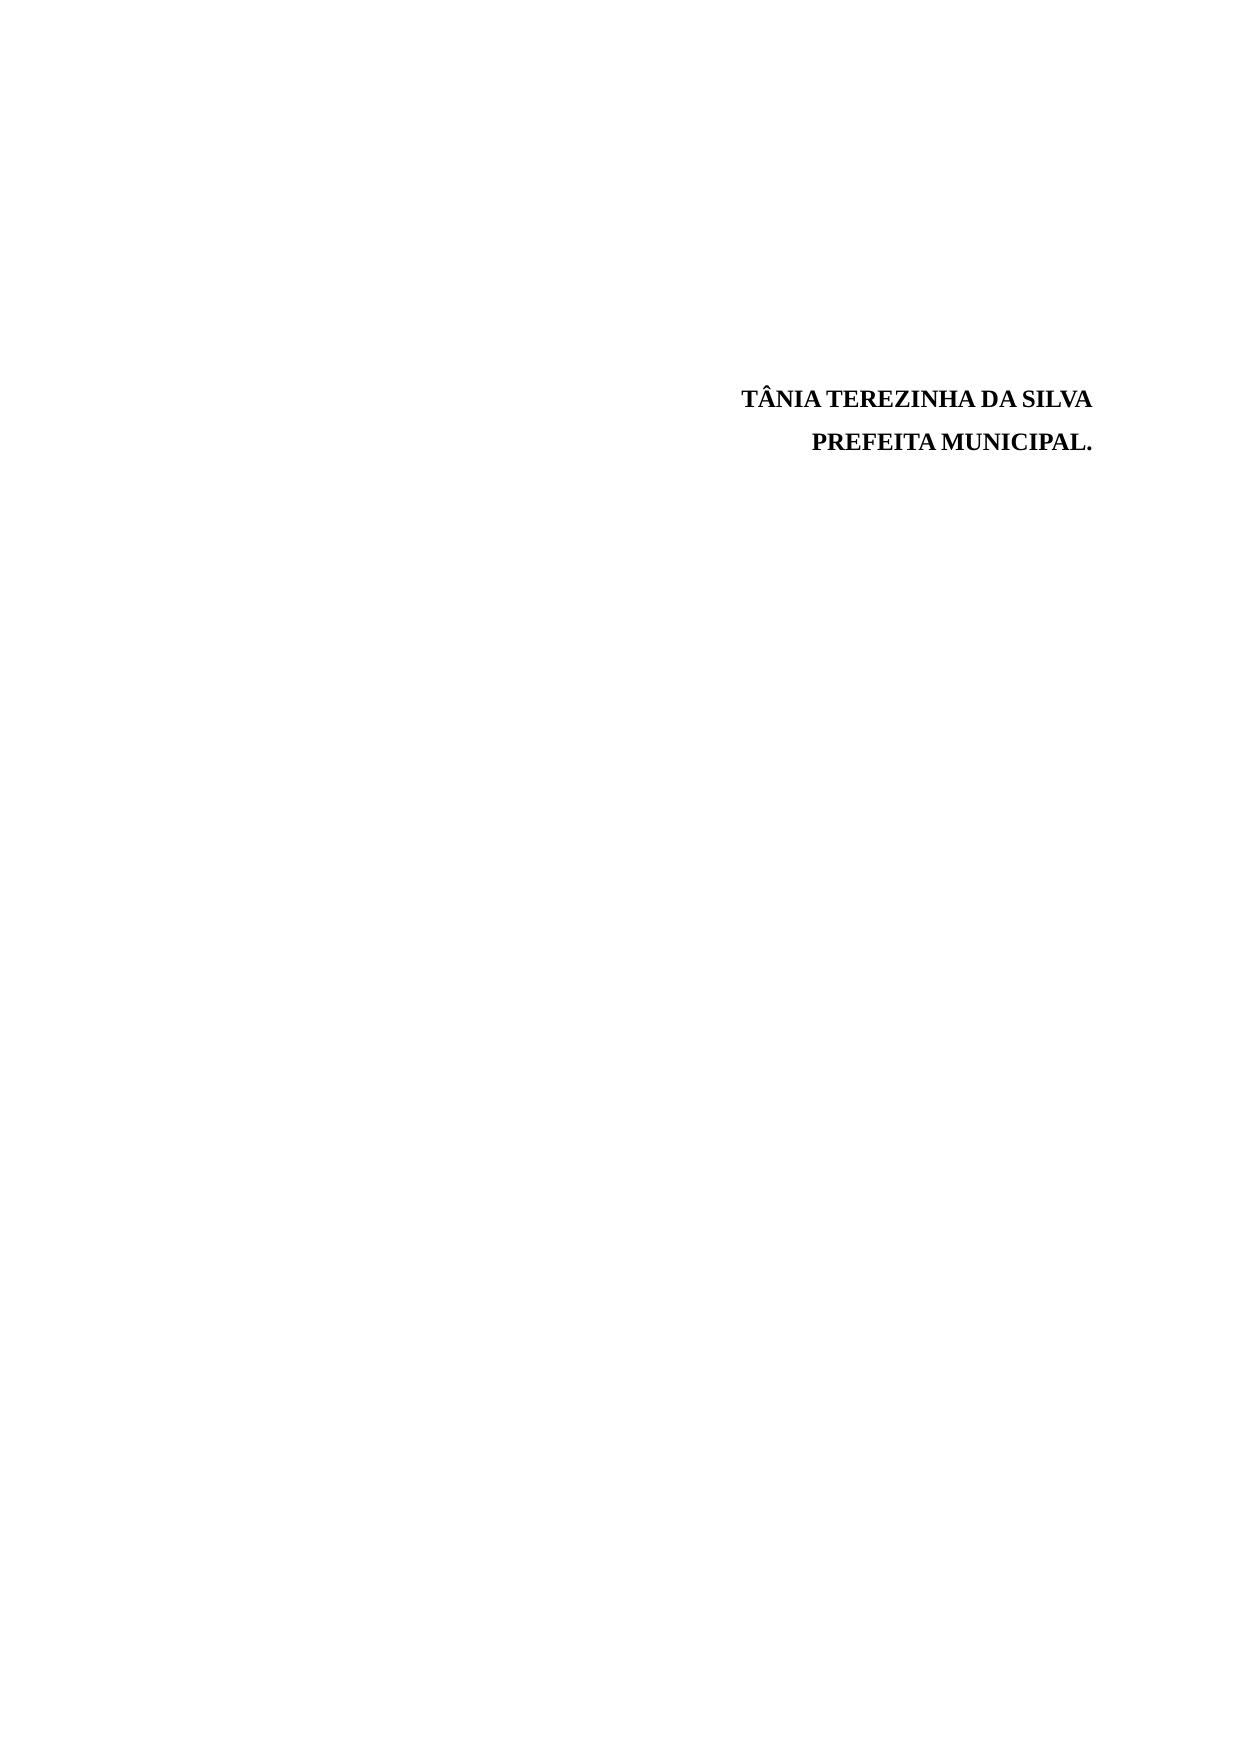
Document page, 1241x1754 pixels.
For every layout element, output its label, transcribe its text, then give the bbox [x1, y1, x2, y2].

text TÂNIA TEREZINHA DA SILVA [148, 384, 1093, 413]
text PREFEITA MUNICIPAL. [148, 427, 1093, 456]
